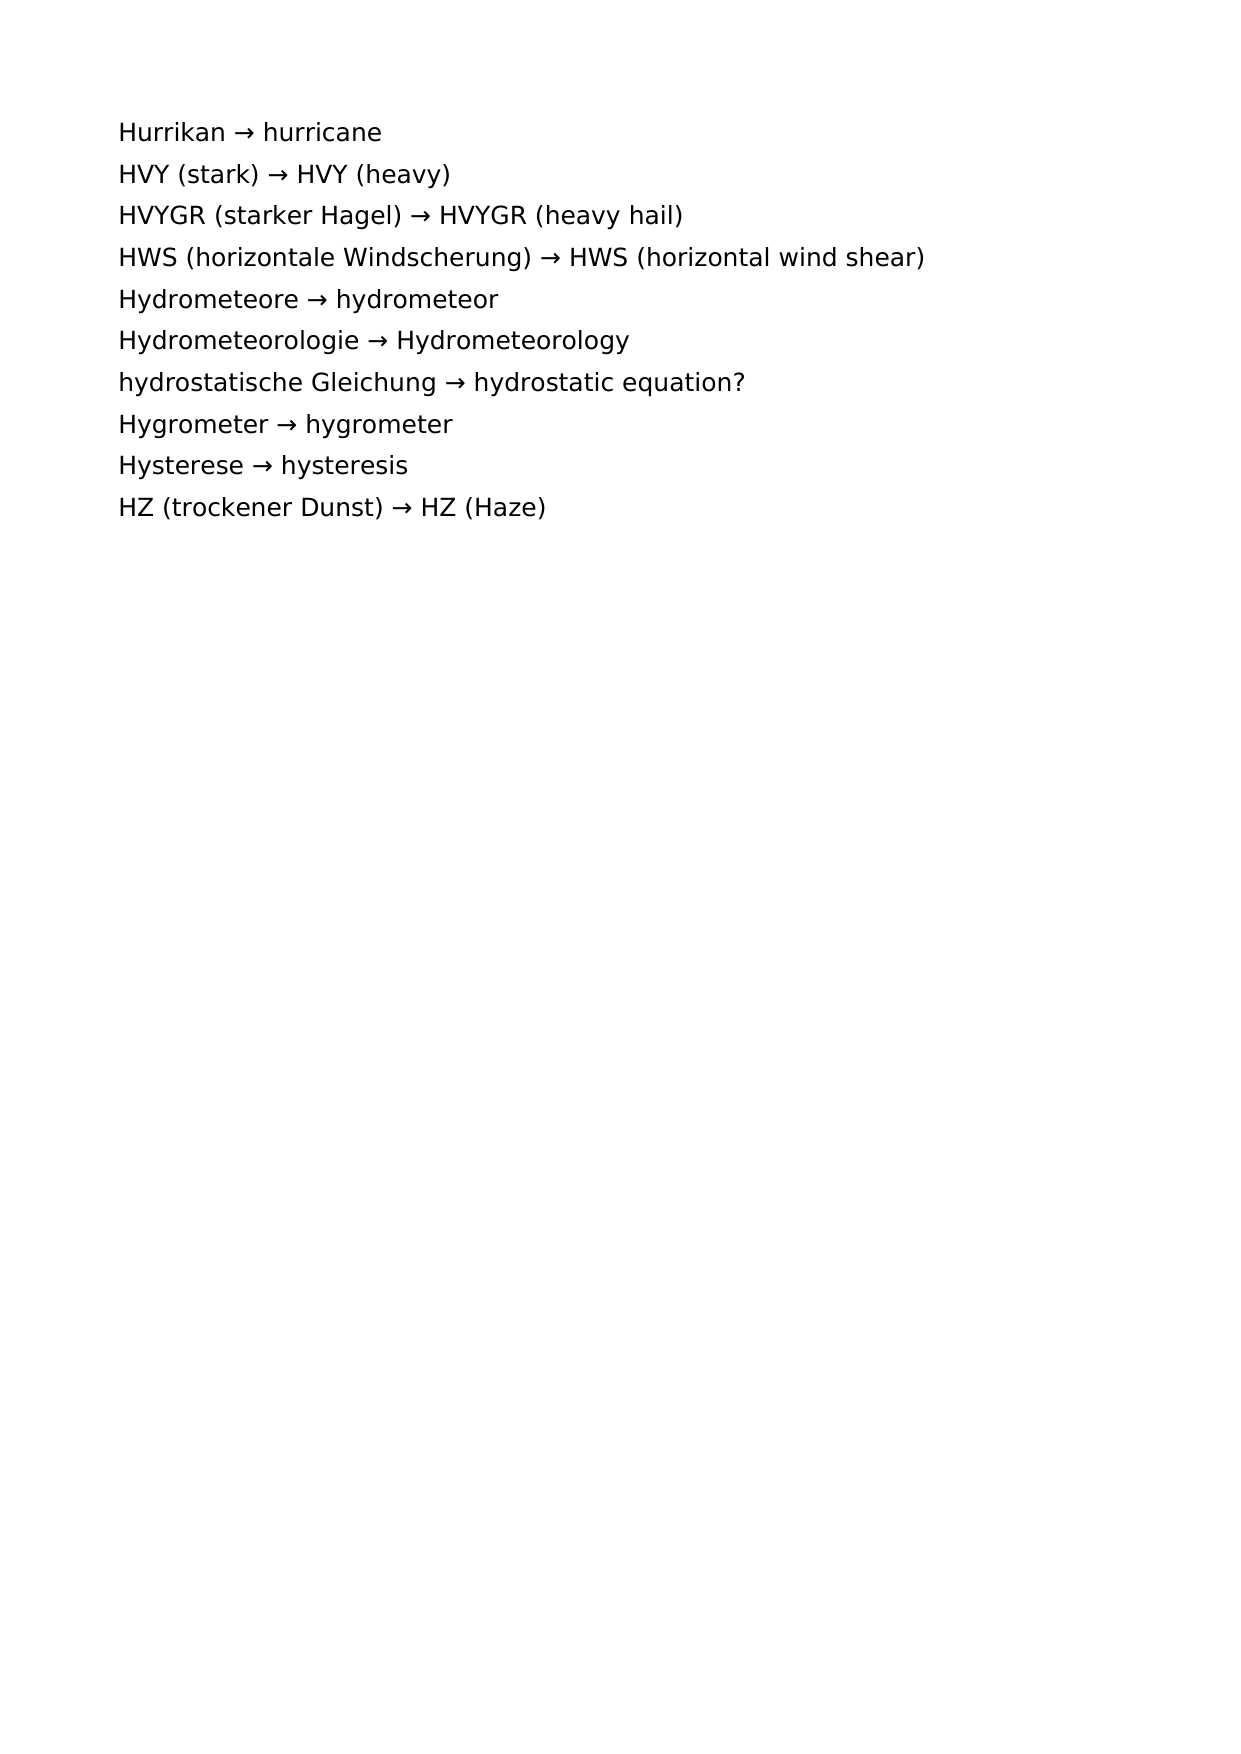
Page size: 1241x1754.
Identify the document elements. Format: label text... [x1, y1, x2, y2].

text HZ (trockener Dunst) → HZ (Haze) [118, 493, 1122, 522]
text HVY (stark) → HVY (heavy) [118, 160, 1122, 189]
text HVYGR (starker Hagel) → HVYGR (heavy hail) [118, 201, 1122, 231]
text Hydrometeorologie → Hydrometeorology [118, 326, 1122, 356]
text Hurrikan → hurricane [118, 118, 1122, 147]
text Hysterese → hysteresis [118, 451, 1122, 481]
text Hygrometer → hygrometer [118, 410, 1122, 439]
text HWS (horizontale Windscherung) → HWS (horizontal wind shear) [118, 243, 1122, 272]
text Hydrometeore → hydrometeor [118, 285, 1122, 314]
text hydrostatische Gleichung → hydrostatic equation? [118, 368, 1122, 397]
